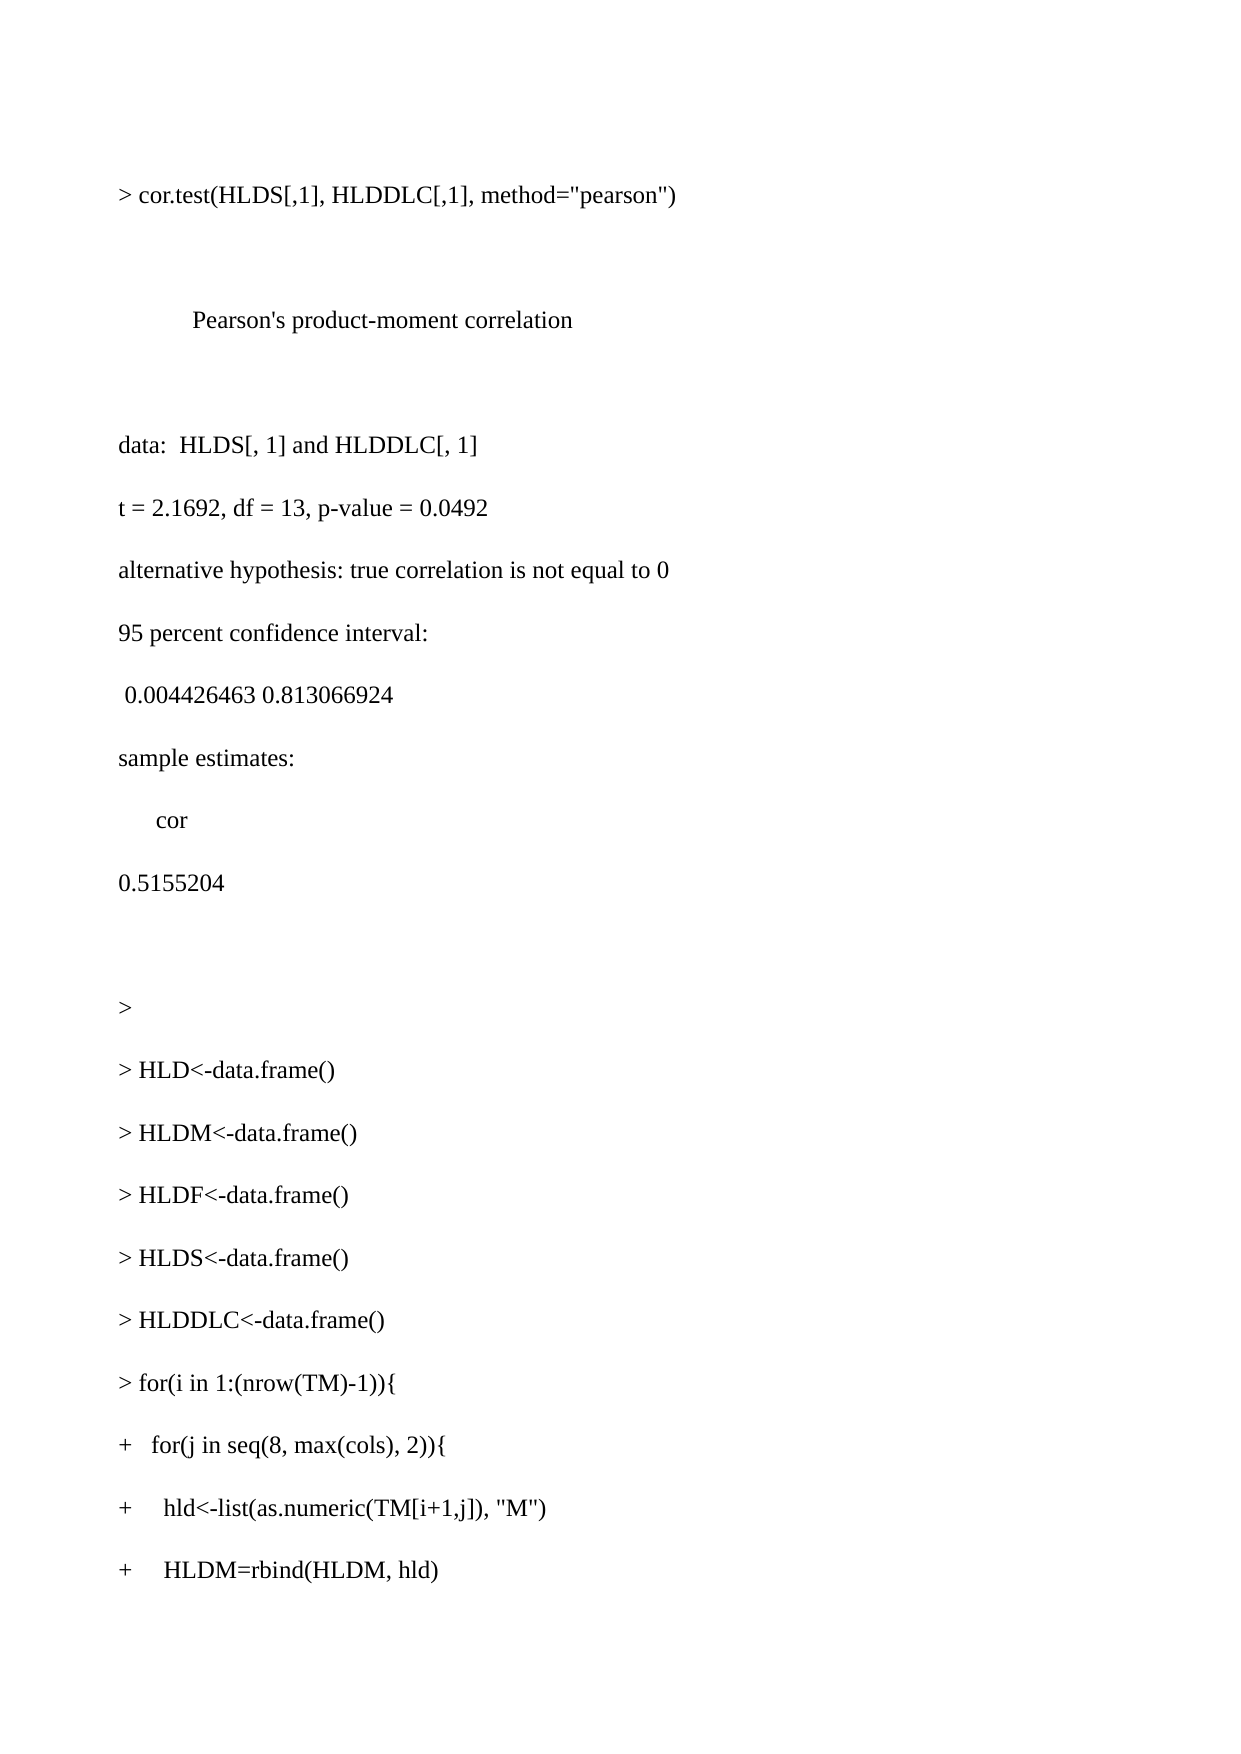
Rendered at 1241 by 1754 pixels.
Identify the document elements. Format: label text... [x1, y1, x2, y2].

text + HLDM=rbind(HLDM, hld) [118, 1556, 1122, 1584]
text + for(j in seq(8, max(cols), 2)){ [118, 1431, 1122, 1459]
text > HLD<-data.frame() [118, 1056, 1122, 1084]
text t = 2.1692, df = 13, p-value = 0.0492 [118, 493, 1122, 522]
text cor [118, 806, 1122, 834]
text > HLDDLC<-data.frame() [118, 1306, 1122, 1334]
text 0.5155204 [118, 868, 1122, 897]
text sample estimates: [118, 743, 1122, 772]
text > HLDM<-data.frame() [118, 1118, 1122, 1147]
text > HLDF<-data.frame() [118, 1181, 1122, 1209]
text + hld<-list(as.numeric(TM[i+1,j]), "M") [118, 1493, 1122, 1522]
text Pearson's product-moment correlation [118, 306, 1122, 334]
text > for(i in 1:(nrow(TM)-1)){ [118, 1368, 1122, 1397]
text alternative hypothesis: true correlation is not equal to 0 [118, 556, 1122, 584]
text 95 percent confidence interval: [118, 618, 1122, 647]
text > cor.test(HLDS[,1], HLDDLC[,1], method="pearson") [118, 181, 1122, 209]
text > HLDS<-data.frame() [118, 1243, 1122, 1272]
text 0.004426463 0.813066924 [118, 681, 1122, 709]
text > [118, 993, 1122, 1022]
text data: HLDS[, 1] and HLDDLC[, 1] [118, 431, 1122, 459]
